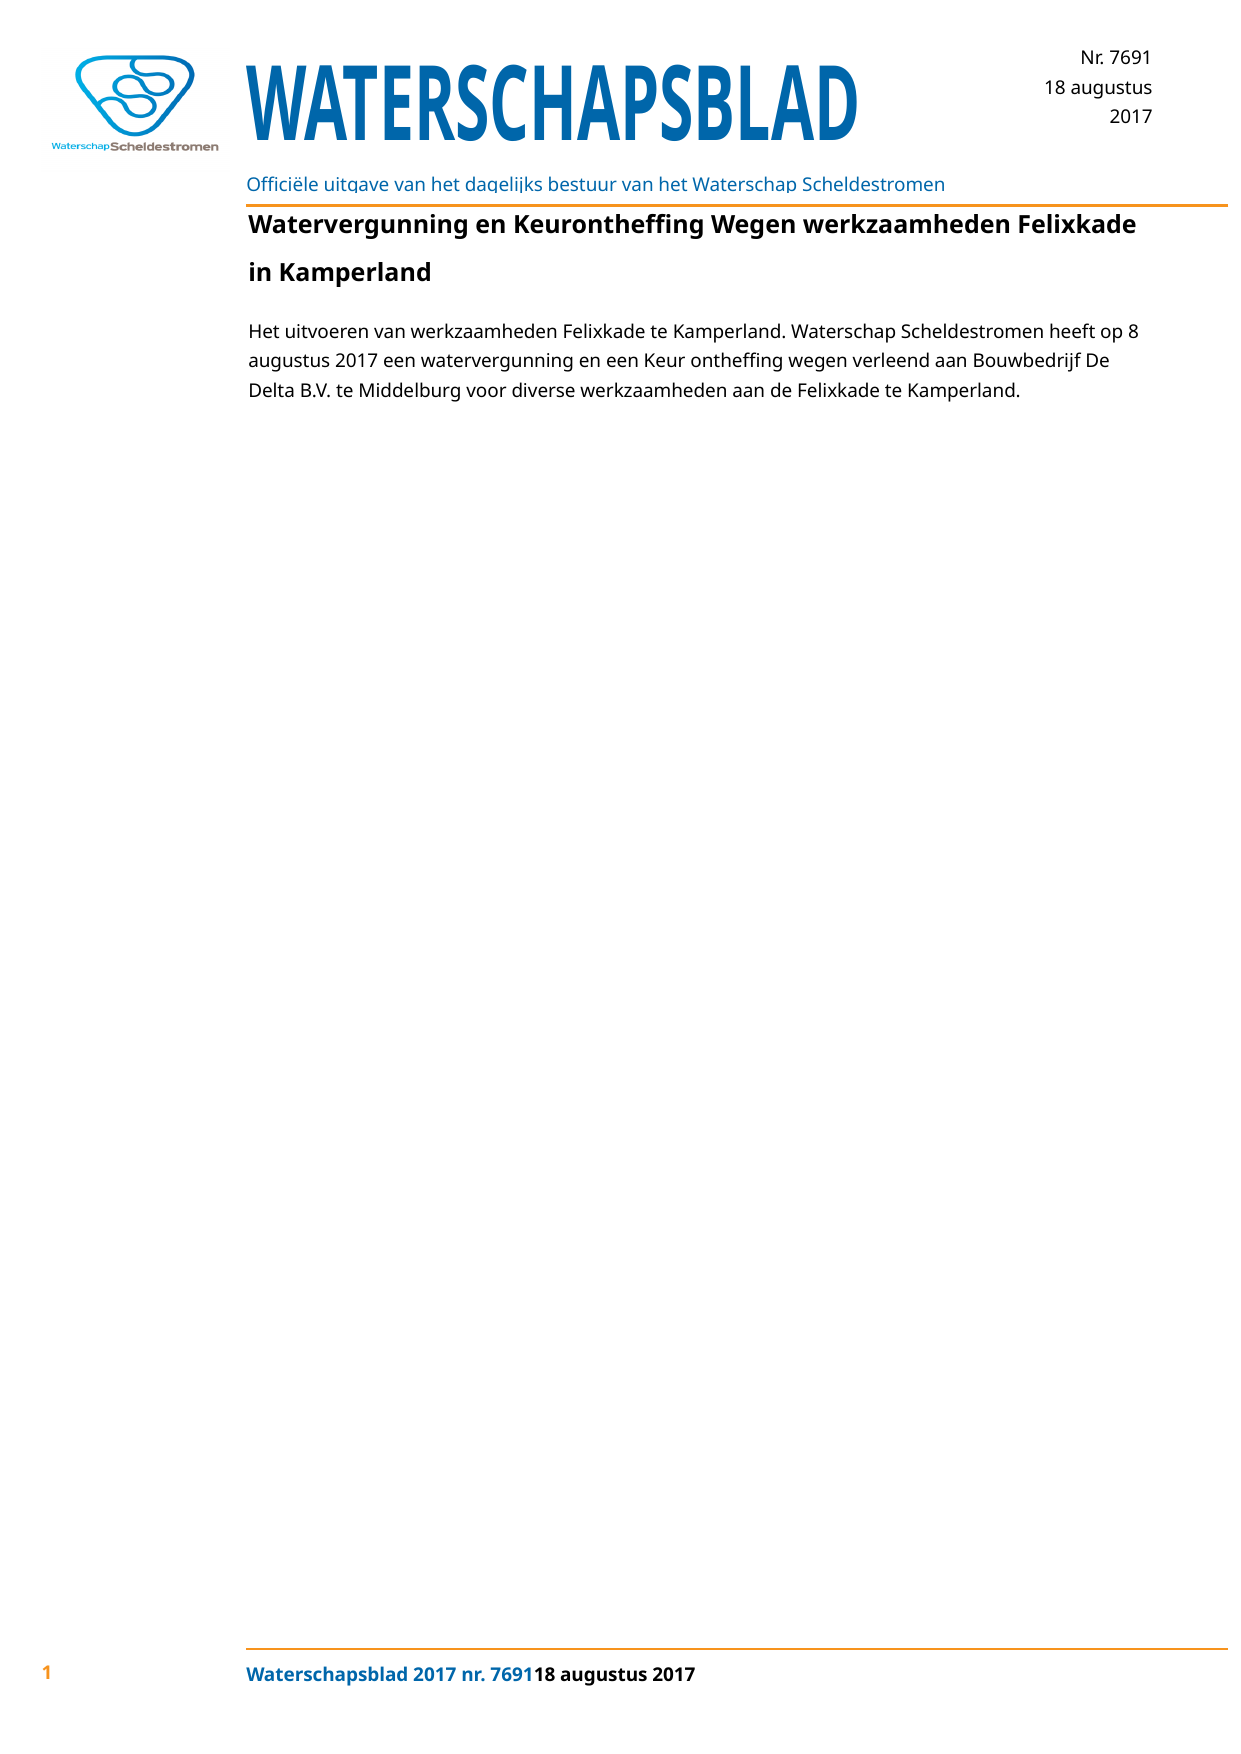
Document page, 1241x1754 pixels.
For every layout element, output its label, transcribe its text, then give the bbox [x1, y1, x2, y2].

text Watervergunning en Keurontheffing Wegen werkzaamheden Felixkade in Kamperland [248, 207, 1152, 288]
picture [41, 47, 231, 172]
text Het uitvoeren van werkzaamheden Felixkade te Kamperland. Waterschap Scheldestromen heeft op 8 augustus 2017 een watervergunning en een Keur ontheffing wegen verleend aan Bouwbedrijf De Delta B.V. te Middelburg voor diverse werkzaamheden aan de Felixkade te Kamperland. [248, 318, 1152, 403]
